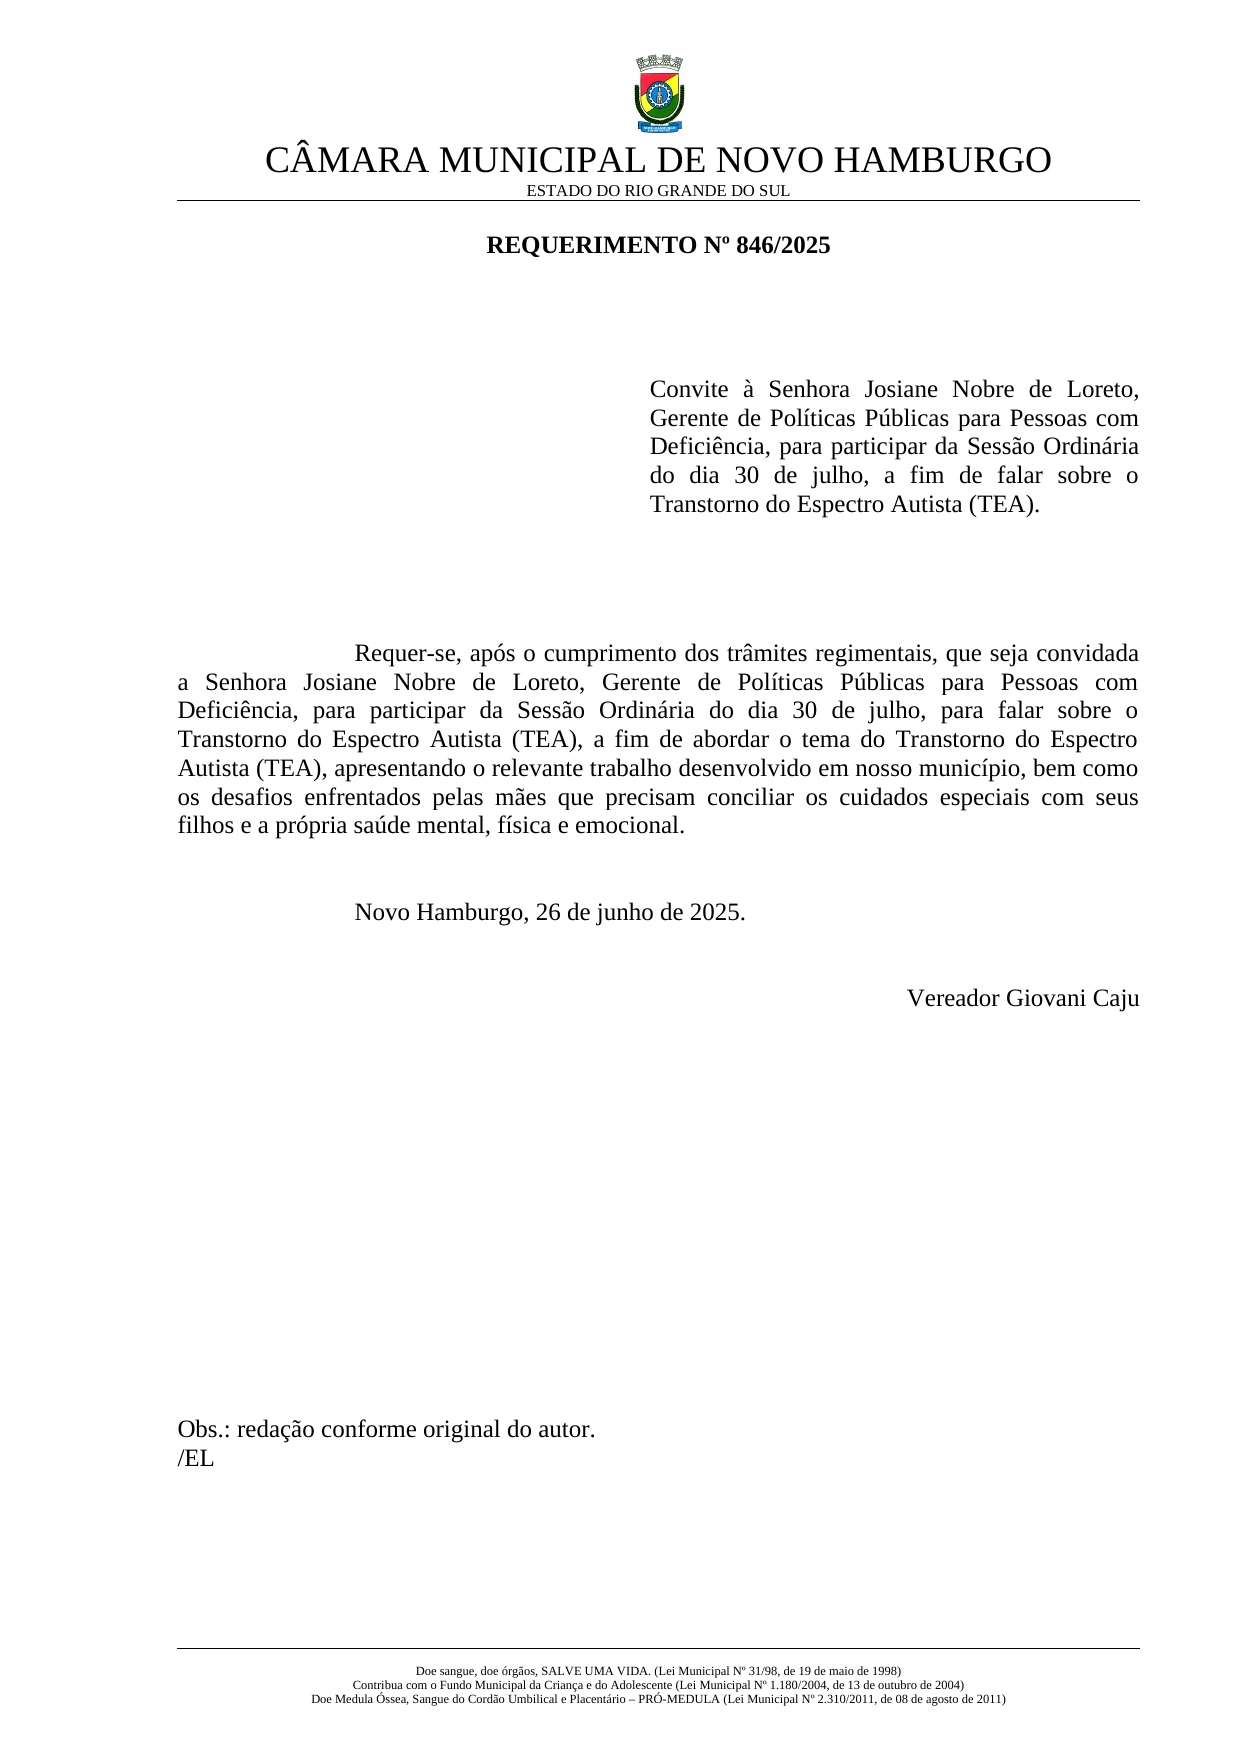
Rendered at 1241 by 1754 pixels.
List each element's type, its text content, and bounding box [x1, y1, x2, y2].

text REQUERIMENTO Nº 846/2025 [177, 230, 1140, 259]
text /EL [177, 1443, 1140, 1472]
text Requer-se, após o cumprimento dos trâmites regimentais, que seja convidada a Senhora Josiane Nobre de Loreto, Gerente de Políticas Públicas para Pessoas com Deficiência, para participar da Sessão Ordinária do dia 30 de julho, para falar sobre o Transtorno do Espectro Autista (TEA), a fim de abordar o tema do Transtorno do Espectro Autista (TEA), apresentando o relevante trabalho desenvolvido em nosso município, bem como os desafios enfrentados pelas mães que precisam conciliar os cuidados especiais com seus filhos e a própria saúde mental, física e emocional. [177, 638, 1140, 839]
text Convite à Senhora Josiane Nobre de Loreto, Gerente de Políticas Públicas para Pessoas com Deficiência, para participar da Sessão Ordinária do dia 30 de julho, a fim de falar sobre o Transtorno do Espectro Autista (TEA). [649, 374, 1140, 518]
picture [630, 48, 687, 137]
text Vereador Giovani Caju [177, 983, 1140, 1012]
text Novo Hamburgo, 26 de junho de 2025. [177, 897, 1140, 925]
text Obs.: redação conforme original do autor. [177, 1414, 1140, 1443]
